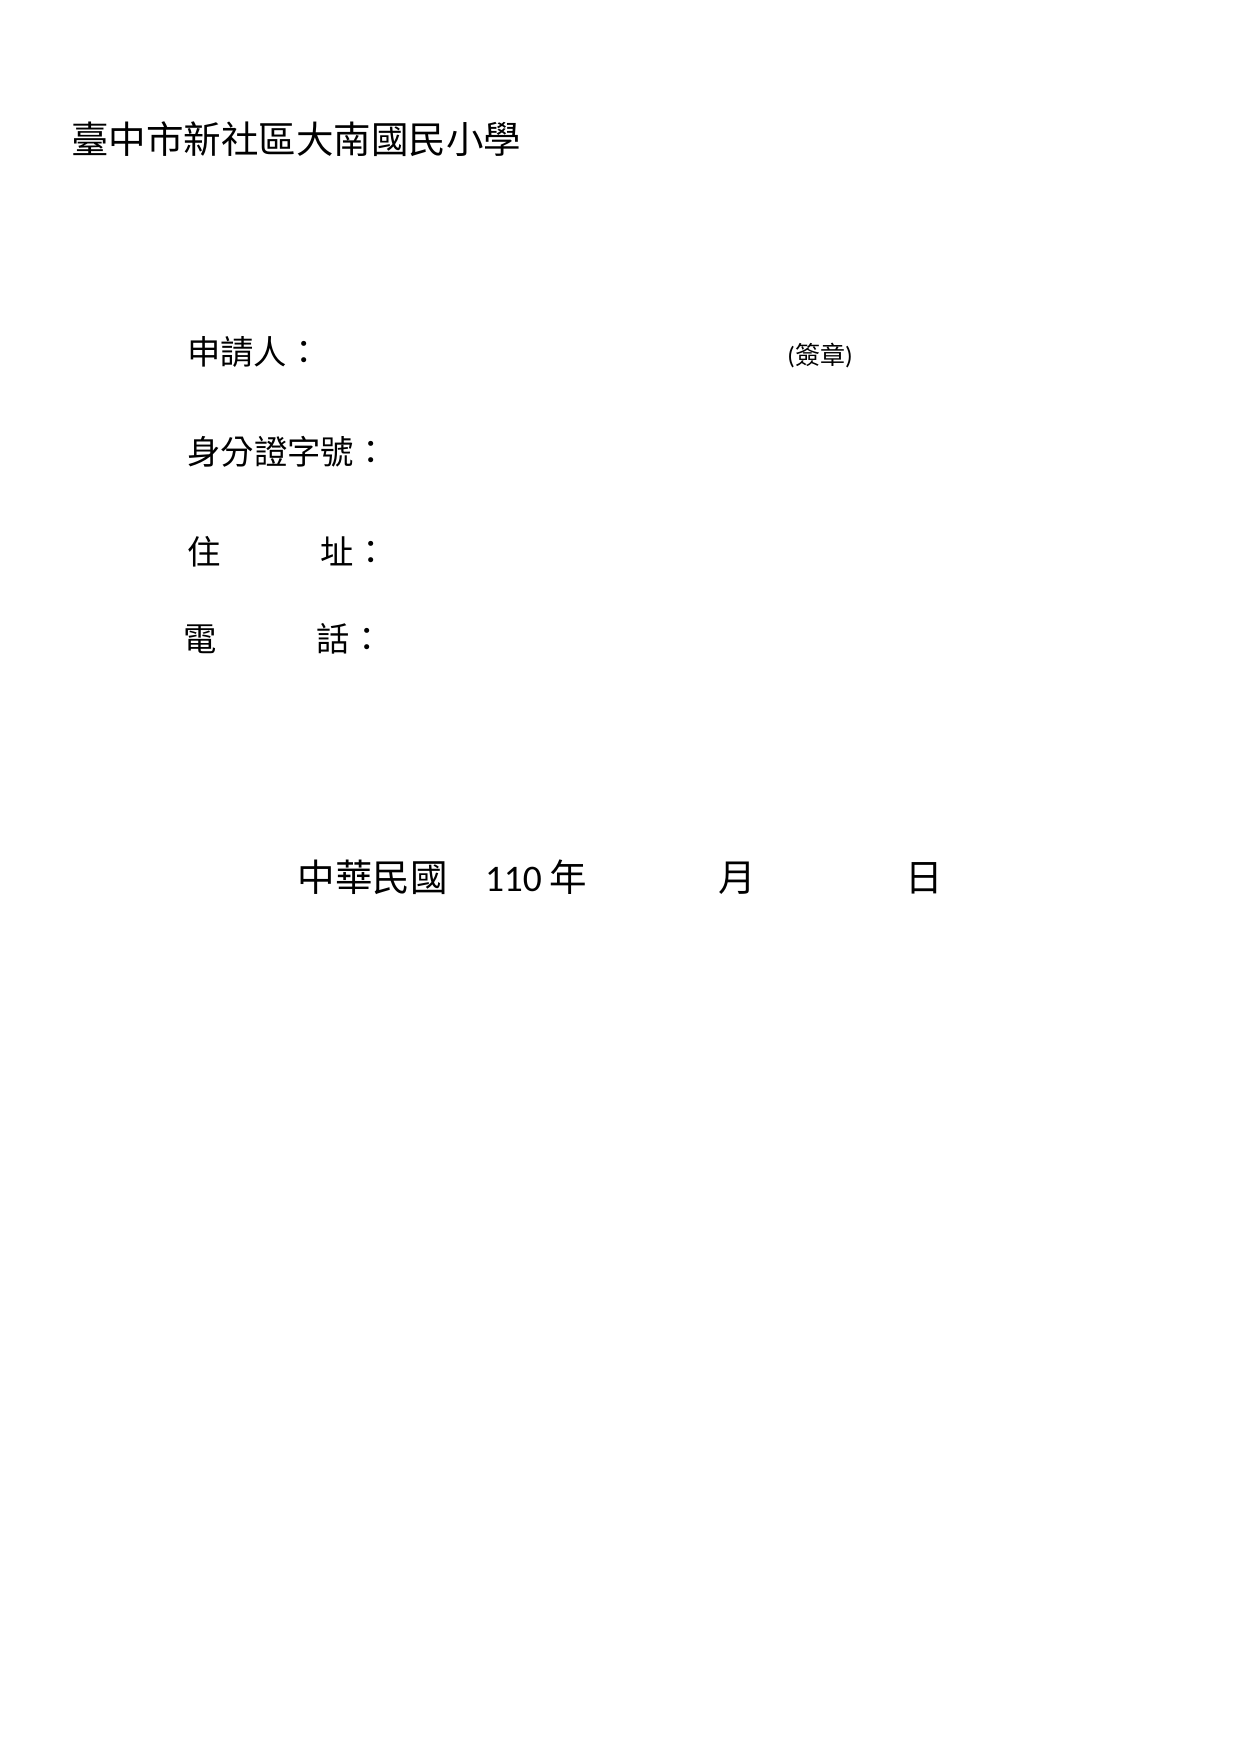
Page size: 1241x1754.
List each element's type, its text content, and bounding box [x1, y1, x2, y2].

text 電 話： [183, 596, 1169, 658]
text 身分證字號： [71, 408, 1169, 471]
text 臺中市新社區大南國民小學 [71, 96, 1169, 158]
text 中華民國 110年 月 日 [71, 833, 1169, 896]
text 住 址： [71, 508, 1169, 571]
text 申請人： (簽章) [71, 308, 1169, 371]
